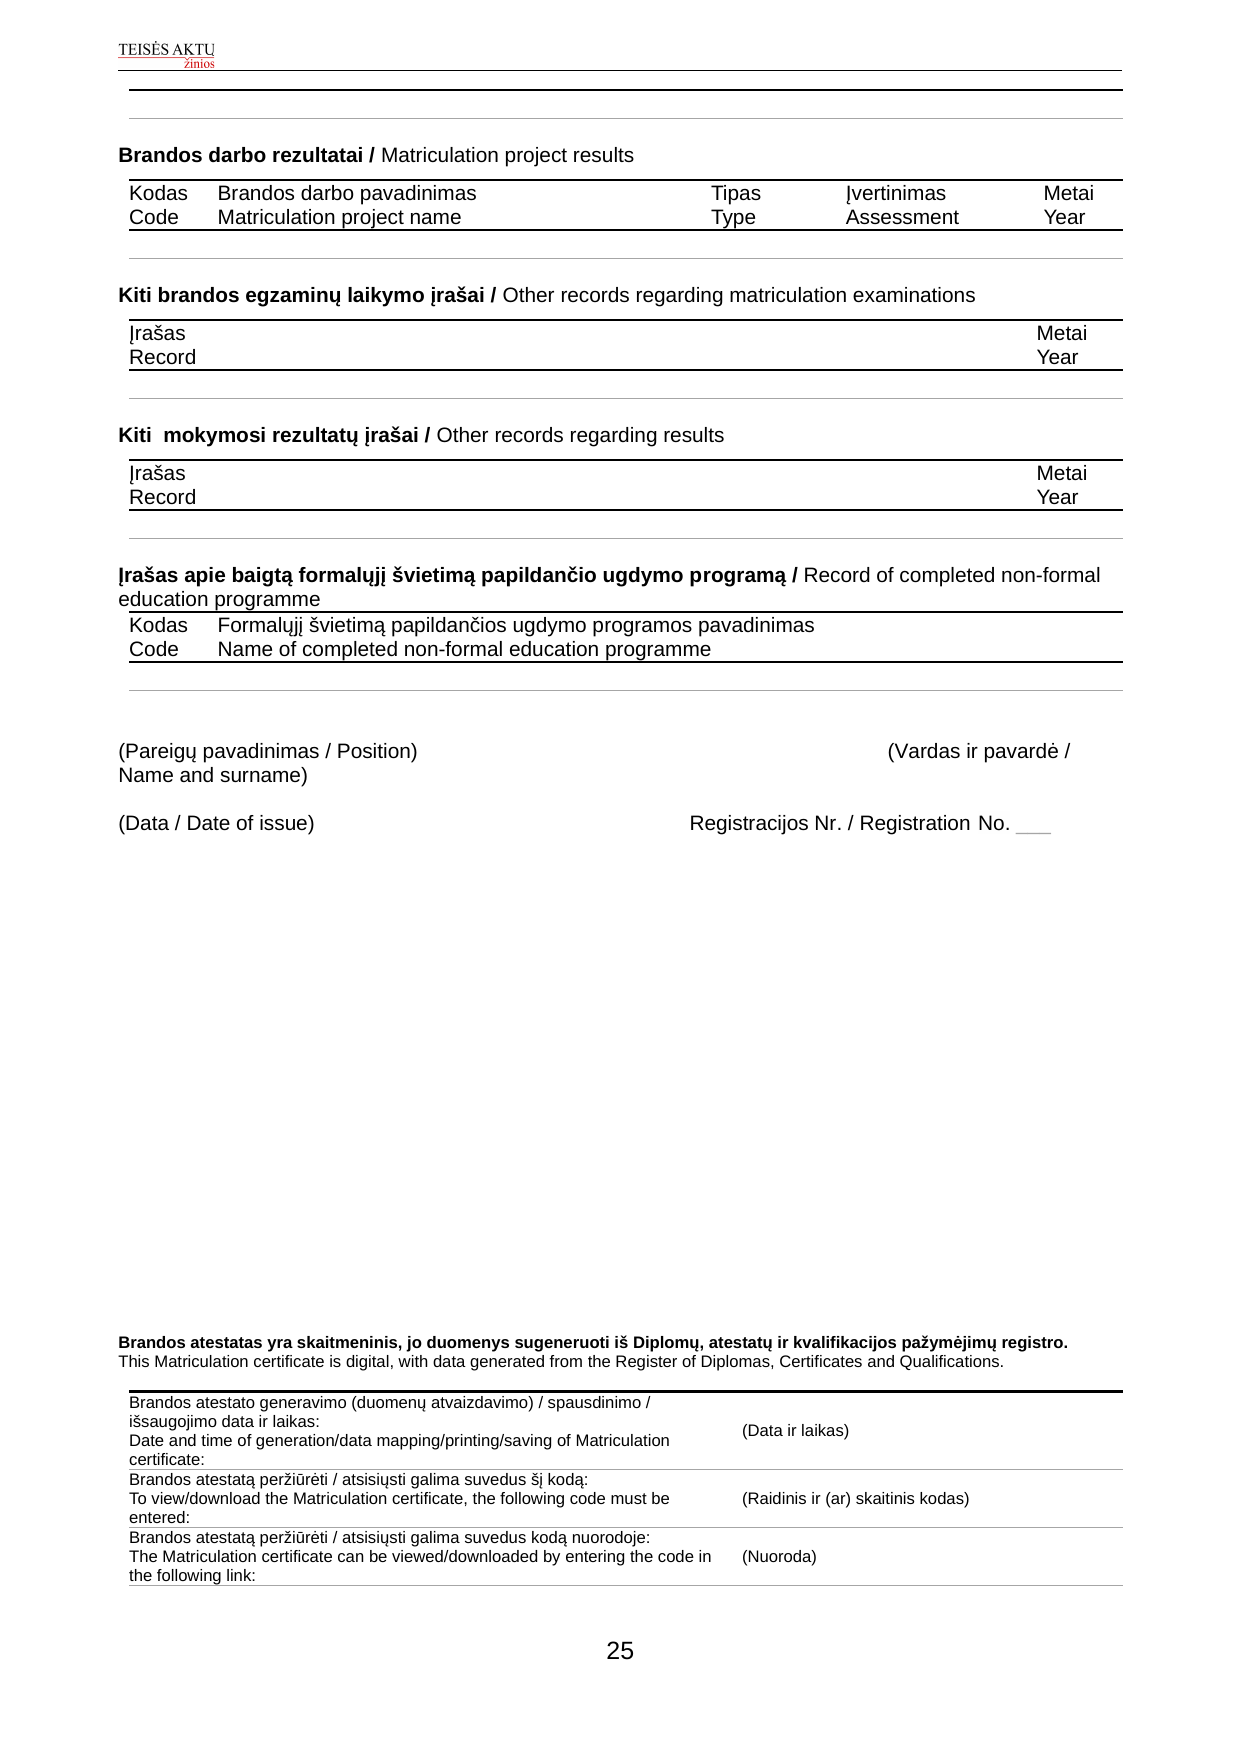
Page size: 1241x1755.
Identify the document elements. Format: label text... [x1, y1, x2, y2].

table_header Tipas Type [711, 181, 846, 229]
table_header Įrašas Record [129, 321, 1037, 369]
table_header Brandos darbo pavadinimas Matriculation project name [218, 181, 711, 229]
table_cell (Raidinis ir (ar) skaitinis kodas) [731, 1470, 1123, 1527]
table_header Formalųjį švietimą papildančios ugdymo programos pavadinimas Name of completed non-formal education programme [218, 613, 1123, 661]
table_cell [1037, 371, 1123, 398]
table_header Brandos atestato generavimo (duomenų atvaizdavimo) / spausdinimo / išsaugojimo data ir laikas: Date and time of generation/data mapping/printing/saving of Matriculation certificate: [129, 1393, 731, 1469]
table_header Kodas Code [129, 613, 218, 661]
text Įrašas apie baigtą formalųjį švietimą papildančio ugdymo programą / Record of completed non-formal education programme [118, 563, 1122, 611]
table_cell [218, 231, 711, 258]
table_cell [1044, 91, 1123, 118]
table_cell [1044, 231, 1123, 258]
table_cell Brandos atestatą peržiūrėti / atsisiųsti galima suvedus šį kodą: To view/download the Matriculation certificate, the following code must be entered: [129, 1470, 731, 1527]
table_header Įvertinimas Assessment [846, 181, 1044, 229]
text Brandos atestatas yra skaitmeninis, jo duomenys sugeneruoti iš Diplomų, atestatų ir kvalifikacijos pažymėjimų registro. [118, 1333, 1122, 1352]
text Brandos darbo rezultatai / Matriculation project results [118, 143, 1122, 167]
table_header Metai Year [1044, 181, 1123, 229]
table_cell Brandos atestatą peržiūrėti / atsisiųsti galima suvedus kodą nuorodoje: The Matriculation certificate can be viewed/downloaded by entering the code in the following link: [129, 1528, 731, 1585]
text This Matriculation certificate is digital, with data generated from the Register of Diplomas, Certificates and Qualifications. [118, 1352, 1122, 1371]
table_cell (Nuoroda) [731, 1528, 1123, 1585]
table_cell [218, 91, 708, 118]
text (Pareigų pavadinimas / Position) (Vardas ir pavardė / Name and surname) [118, 739, 1078, 787]
table_cell [1037, 511, 1123, 538]
table_cell [218, 663, 1123, 690]
table_header Įrašas Record [129, 461, 1037, 509]
table_cell [846, 231, 1044, 258]
table_cell [842, 91, 1044, 118]
table_header Metai Year [1037, 461, 1123, 509]
table_cell [129, 91, 218, 118]
table_cell [129, 371, 1037, 398]
table_cell [708, 91, 842, 118]
table_cell [711, 231, 846, 258]
text Kiti mokymosi rezultatų įrašai / Other records regarding results [118, 423, 1122, 447]
table_header (Data ir laikas) [731, 1393, 1123, 1469]
table_cell [129, 511, 1037, 538]
table_header Kodas Code [129, 181, 218, 229]
text Kiti brandos egzaminų laikymo įrašai / Other records regarding matriculation examinations [118, 283, 1122, 307]
table_cell [129, 231, 218, 258]
table_header Metai Year [1037, 321, 1123, 369]
text (Data / Date of issue) Registracijos Nr. / Registration No. ___ [118, 811, 1122, 834]
table_cell [129, 663, 218, 690]
